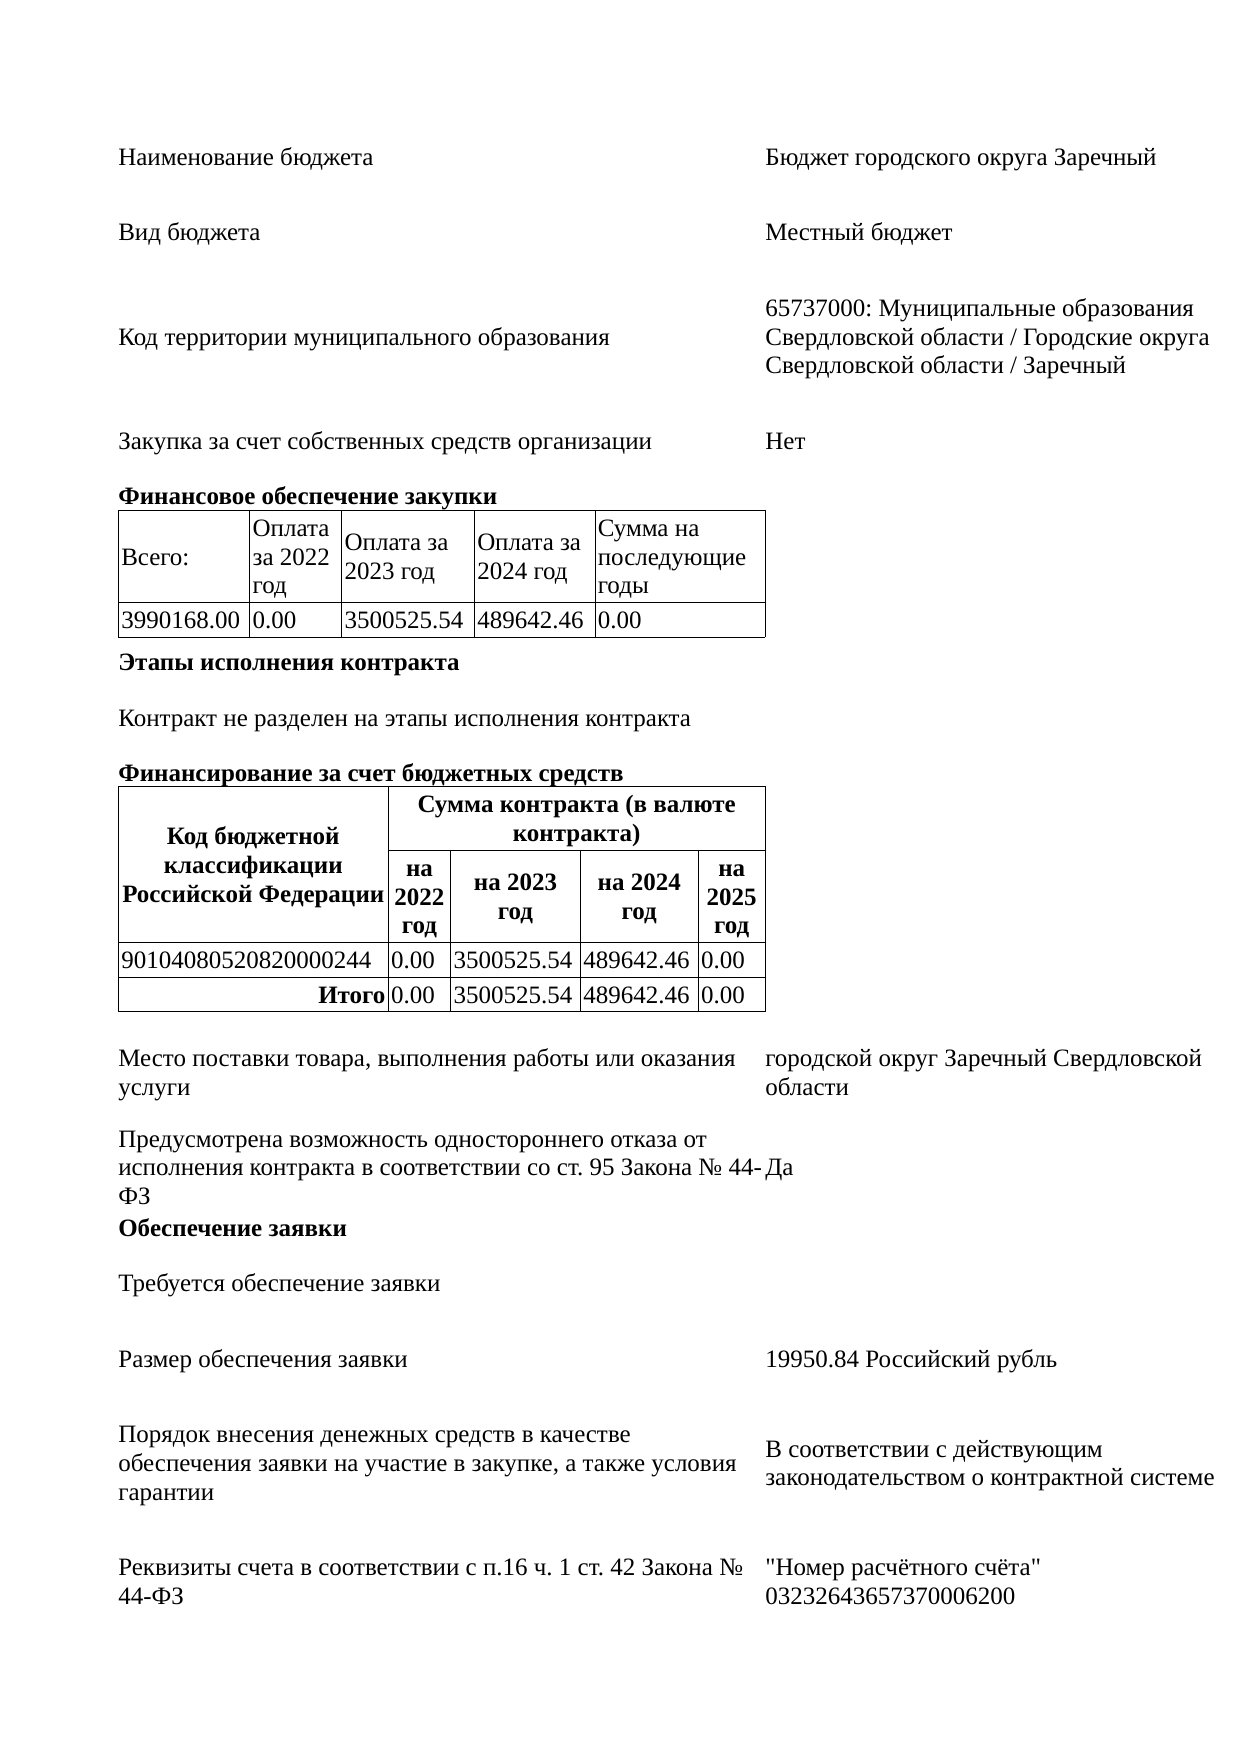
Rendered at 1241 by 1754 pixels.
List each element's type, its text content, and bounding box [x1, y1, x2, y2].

table_header Код бюджетной классификации Российской Федерации [119, 787, 388, 942]
table_cell Местный бюджет [765, 194, 1231, 269]
table_header Всего: [119, 511, 249, 602]
table_cell Да [765, 1124, 1231, 1210]
table_cell [765, 1210, 1231, 1244]
table_cell 3500525.54 [342, 603, 474, 637]
table_cell 0.00 [389, 943, 450, 977]
table_cell 90104080520820000244 [119, 943, 388, 977]
table_cell 3500525.54 [451, 943, 580, 977]
table_cell на 2022 год [389, 851, 450, 942]
table_cell Место поставки товара, выполнения работы или оказания услуги [118, 1019, 765, 1124]
table_cell Предусмотрена возможность одностороннего отказа от исполнения контракта в соответствии со ст. 95 Закона № 44-ФЗ [118, 1124, 765, 1210]
table_cell 0.00 [596, 603, 765, 637]
table_header Сумма контракта (в валюте контракта) [389, 787, 765, 850]
table_cell на 2025 год [699, 851, 765, 942]
table_header Оплата за 2023 год [342, 511, 474, 602]
table_cell "Номер расчётного счёта" 03232643657370006200 [765, 1529, 1231, 1633]
table_cell Финансирование за счет бюджетных средств [118, 755, 765, 786]
table_header Оплата за 2022 год [250, 511, 341, 602]
table_cell 0.00 [699, 978, 765, 1011]
table_cell 19950.84 Российский рубль [765, 1320, 1231, 1396]
table_cell Вид бюджета [118, 194, 765, 269]
table_cell Закупка за счет собственных средств организации [118, 403, 765, 478]
table_cell городской округ Заречный Свердловской области [765, 1019, 1231, 1124]
table_cell В соответствии с действующим законодательством о контрактной системе [765, 1396, 1231, 1529]
table_cell [118, 1015, 1231, 1019]
table_cell Итого [119, 978, 388, 1011]
table_cell 0.00 [389, 978, 450, 1011]
table_cell Обеспечение заявки [118, 1210, 765, 1244]
table_cell [118, 640, 1231, 644]
table_cell 65737000: Муниципальные образования Свердловской области / Городские округа Свердловской области / Заречный [765, 269, 1231, 402]
table_cell Реквизиты счета в соответствии с п.16 ч. 1 ст. 42 Закона № 44-ФЗ [118, 1529, 765, 1633]
table_cell Требуется обеспечение заявки [118, 1245, 765, 1320]
table_cell на 2024 год [581, 851, 698, 942]
table_cell на 2023 год [451, 851, 580, 942]
table_cell 489642.46 [581, 943, 698, 977]
table_cell [765, 1245, 1231, 1320]
table_cell Этапы исполнения контракта [118, 645, 765, 679]
table_cell [765, 478, 1231, 640]
table_cell Контракт не разделен на этапы исполнения контракта [118, 679, 1231, 755]
table_cell Порядок внесения денежных средств в качестве обеспечения заявки на участие в закупке, а также условия гарантии [118, 1396, 765, 1529]
table_cell Размер обеспечения заявки [118, 1320, 765, 1396]
table_cell 3990168.00 [119, 603, 249, 637]
table_cell Нет [765, 403, 1231, 478]
table_cell 0.00 [250, 603, 341, 637]
table_cell Код территории муниципального образования [118, 269, 765, 402]
table_cell [765, 645, 1231, 679]
table_cell Наименование бюджета [118, 118, 765, 194]
table_cell 0.00 [699, 943, 765, 977]
table_cell Бюджет городского округа Заречный [765, 118, 1231, 194]
table_header Сумма на последующие годы [596, 511, 765, 602]
table_header Оплата за 2024 год [475, 511, 595, 602]
table_cell [765, 755, 1231, 1014]
table_cell 489642.46 [581, 978, 698, 1011]
table_cell Финансовое обеспечение закупки [118, 478, 765, 510]
table_cell 489642.46 [475, 603, 595, 637]
table_cell 3500525.54 [451, 978, 580, 1011]
